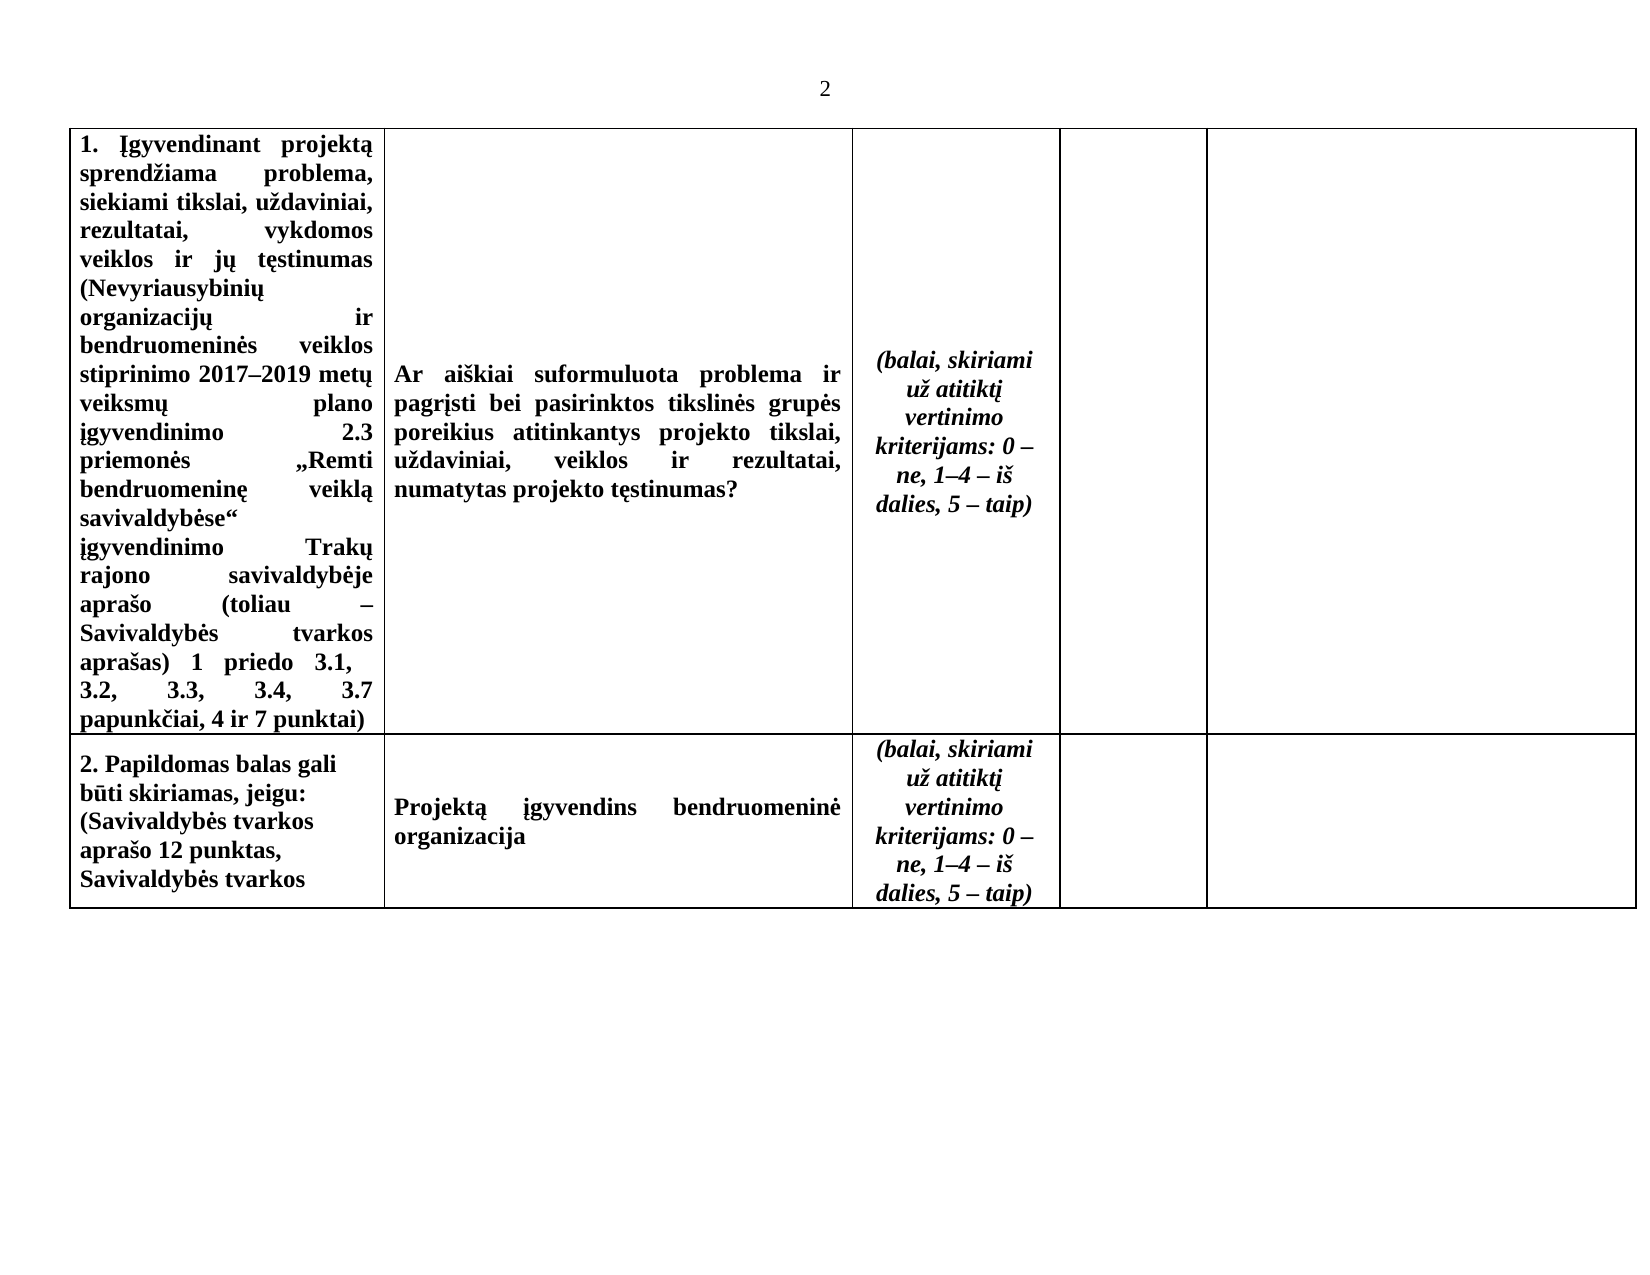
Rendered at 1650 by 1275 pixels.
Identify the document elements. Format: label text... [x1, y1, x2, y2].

table_cell (balai, skiriami už atitiktį vertinimo kriterijams: 0 – ne, 1–4 – iš dalies, 5 – taip) [853, 735, 1059, 907]
table_cell [1208, 129, 1635, 733]
table_cell (balai, skiriami už atitiktį vertinimo kriterijams: 0 – ne, 1–4 – iš dalies, 5 – taip) [853, 129, 1059, 733]
table_cell Projektą įgyvendins bendruomeninė organizacija [385, 735, 852, 907]
table_cell 2. Papildomas balas gali būti skiriamas, jeigu: (Savivaldybės tvarkos aprašo 12 punktas, Savivaldybės tvarkos [71, 735, 384, 907]
table_cell [1208, 735, 1635, 907]
table_cell Ar aiškiai suformuluota problema ir pagrįsti bei pasirinktos tikslinės grupės poreikius atitinkantys projekto tikslai, uždaviniai, veiklos ir rezultatai, numatytas projekto tęstinumas? [385, 129, 852, 733]
table_cell [1061, 129, 1206, 733]
table_cell 1. Įgyvendinant projektą sprendžiama problema, siekiami tikslai, uždaviniai, rezultatai, vykdomos veiklos ir jų tęstinumas (Nevyriausybinių organizacijų ir bendruomeninės veiklos stiprinimo 2017–2019 metų veiksmų plano įgyvendinimo 2.3 priemonės „Remti bendruomeninę veiklą savivaldybėse“ įgyvendinimo Trakų rajono savivaldybėje aprašo (toliau – Savivaldybės tvarkos aprašas) 1 priedo 3.1, 3.2, 3.3, 3.4, 3.7 papunkčiai, 4 ir 7 punktai) [71, 129, 384, 733]
table_cell [1061, 735, 1206, 907]
